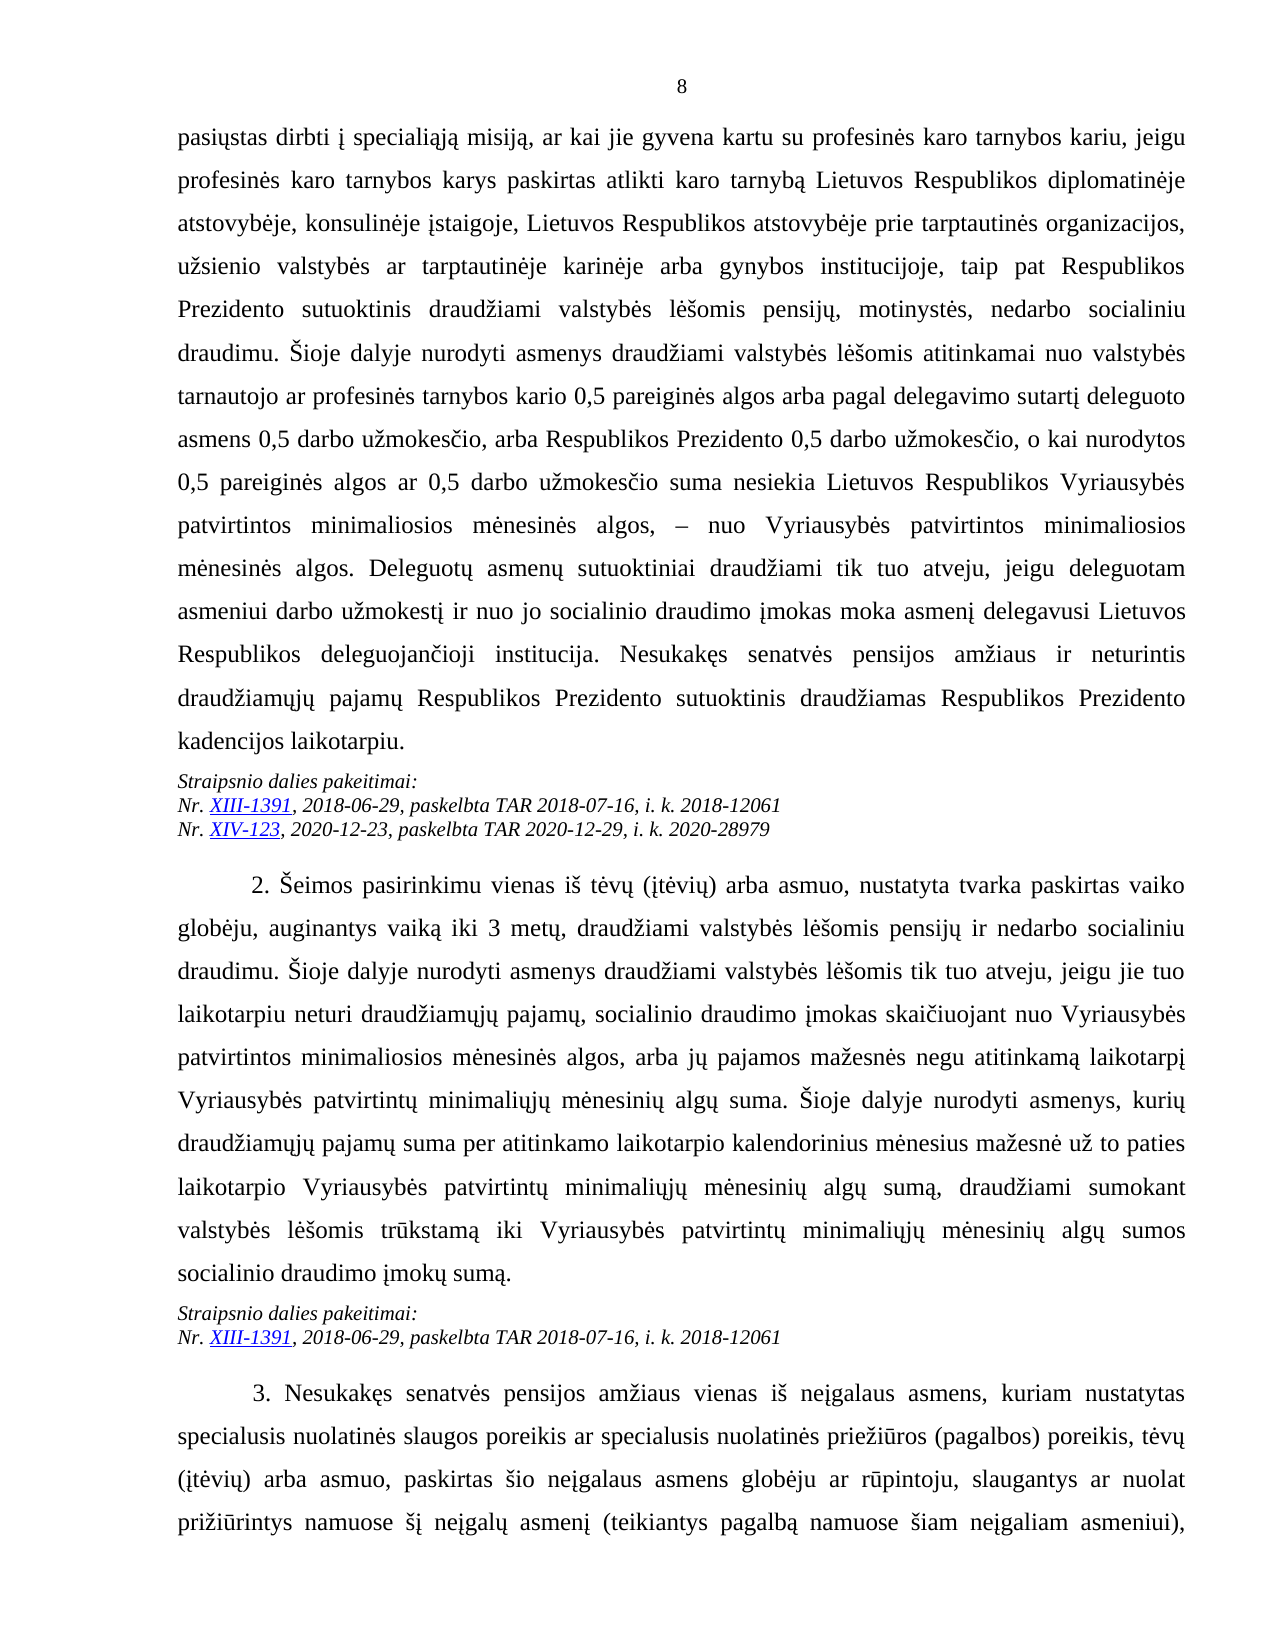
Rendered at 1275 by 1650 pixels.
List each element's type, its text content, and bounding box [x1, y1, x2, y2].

text Straipsnio dalies pakeitimai: [177, 1301, 1186, 1325]
text Straipsnio dalies pakeitimai: [177, 769, 1186, 793]
text Nr. XIV-123, 2020-12-23, paskelbta TAR 2020-12-29, i. k. 2020-28979 [177, 817, 1186, 841]
text Nr. XIII-1391, 2018-06-29, paskelbta TAR 2018-07-16, i. k. 2018-12061 [177, 1325, 1186, 1349]
text 3. Nesukakęs senatvės pensijos amžiaus vienas iš neįgalaus asmens, kuriam nustatytas specialusis nuolatinės slaugos poreikis ar specialusis nuolatinės priežiūros (pagalbos) poreikis, tėvų (įtėvių) arba asmuo, paskirtas šio neįgalaus asmens globėju ar rūpintoju, slaugantys ar nuolat prižiūrintys namuose šį neįgalų asmenį (teikiantys pagalbą namuose šiam neįgaliam asmeniui), [177, 1378, 1186, 1536]
text pasiųstas dirbti į specialiąją misiją, ar kai jie gyvena kartu su profesinės karo tarnybos kariu, jeigu profesinės karo tarnybos karys paskirtas atlikti karo tarnybą Lietuvos Respublikos diplomatinėje atstovybėje, konsulinėje įstaigoje, Lietuvos Respublikos atstovybėje prie tarptautinės organizacijos, užsienio valstybės ar tarptautinėje karinėje arba gynybos institucijoje, taip pat Respublikos Prezidento sutuoktinis draudžiami valstybės lėšomis pensijų, motinystės, nedarbo socialiniu draudimu. Šioje dalyje nurodyti asmenys draudžiami valstybės lėšomis atitinkamai nuo valstybės tarnautojo ar profesinės tarnybos kario 0,5 pareiginės algos arba pagal delegavimo sutartį deleguoto asmens 0,5 darbo užmokesčio, arba Respublikos Prezidento 0,5 darbo užmokesčio, o kai nurodytos 0,5 pareiginės algos ar 0,5 darbo užmokesčio suma nesiekia Lietuvos Respublikos Vyriausybės patvirtintos minimaliosios mėnesinės algos, – nuo Vyriausybės patvirtintos minimaliosios mėnesinės algos. Deleguotų asmenų sutuoktiniai draudžiami tik tuo atveju, jeigu deleguotam asmeniui darbo užmokestį ir nuo jo socialinio draudimo įmokas moka asmenį delegavusi Lietuvos Respublikos deleguojančioji institucija. Nesukakęs senatvės pensijos amžiaus ir neturintis draudžiamųjų pajamų Respublikos Prezidento sutuoktinis draudžiamas Respublikos Prezidento kadencijos laikotarpiu. [177, 122, 1186, 754]
text 2. Šeimos pasirinkimu vienas iš tėvų (įtėvių) arba asmuo, nustatyta tvarka paskirtas vaiko globėju, auginantys vaiką iki 3 metų, draudžiami valstybės lėšomis pensijų ir nedarbo socialiniu draudimu. Šioje dalyje nurodyti asmenys draudžiami valstybės lėšomis tik tuo atveju, jeigu jie tuo laikotarpiu neturi draudžiamųjų pajamų, socialinio draudimo įmokas skaičiuojant nuo Vyriausybės patvirtintos minimaliosios mėnesinės algos, arba jų pajamos mažesnės negu atitinkamą laikotarpį Vyriausybės patvirtintų minimaliųjų mėnesinių algų suma. Šioje dalyje nurodyti asmenys, kurių draudžiamųjų pajamų suma per atitinkamo laikotarpio kalendorinius mėnesius mažesnė už to paties laikotarpio Vyriausybės patvirtintų minimaliųjų mėnesinių algų sumą, draudžiami sumokant valstybės lėšomis trūkstamą iki Vyriausybės patvirtintų minimaliųjų mėnesinių algų sumos socialinio draudimo įmokų sumą. [177, 870, 1186, 1287]
text Nr. XIII-1391, 2018-06-29, paskelbta TAR 2018-07-16, i. k. 2018-12061 [177, 793, 1186, 817]
